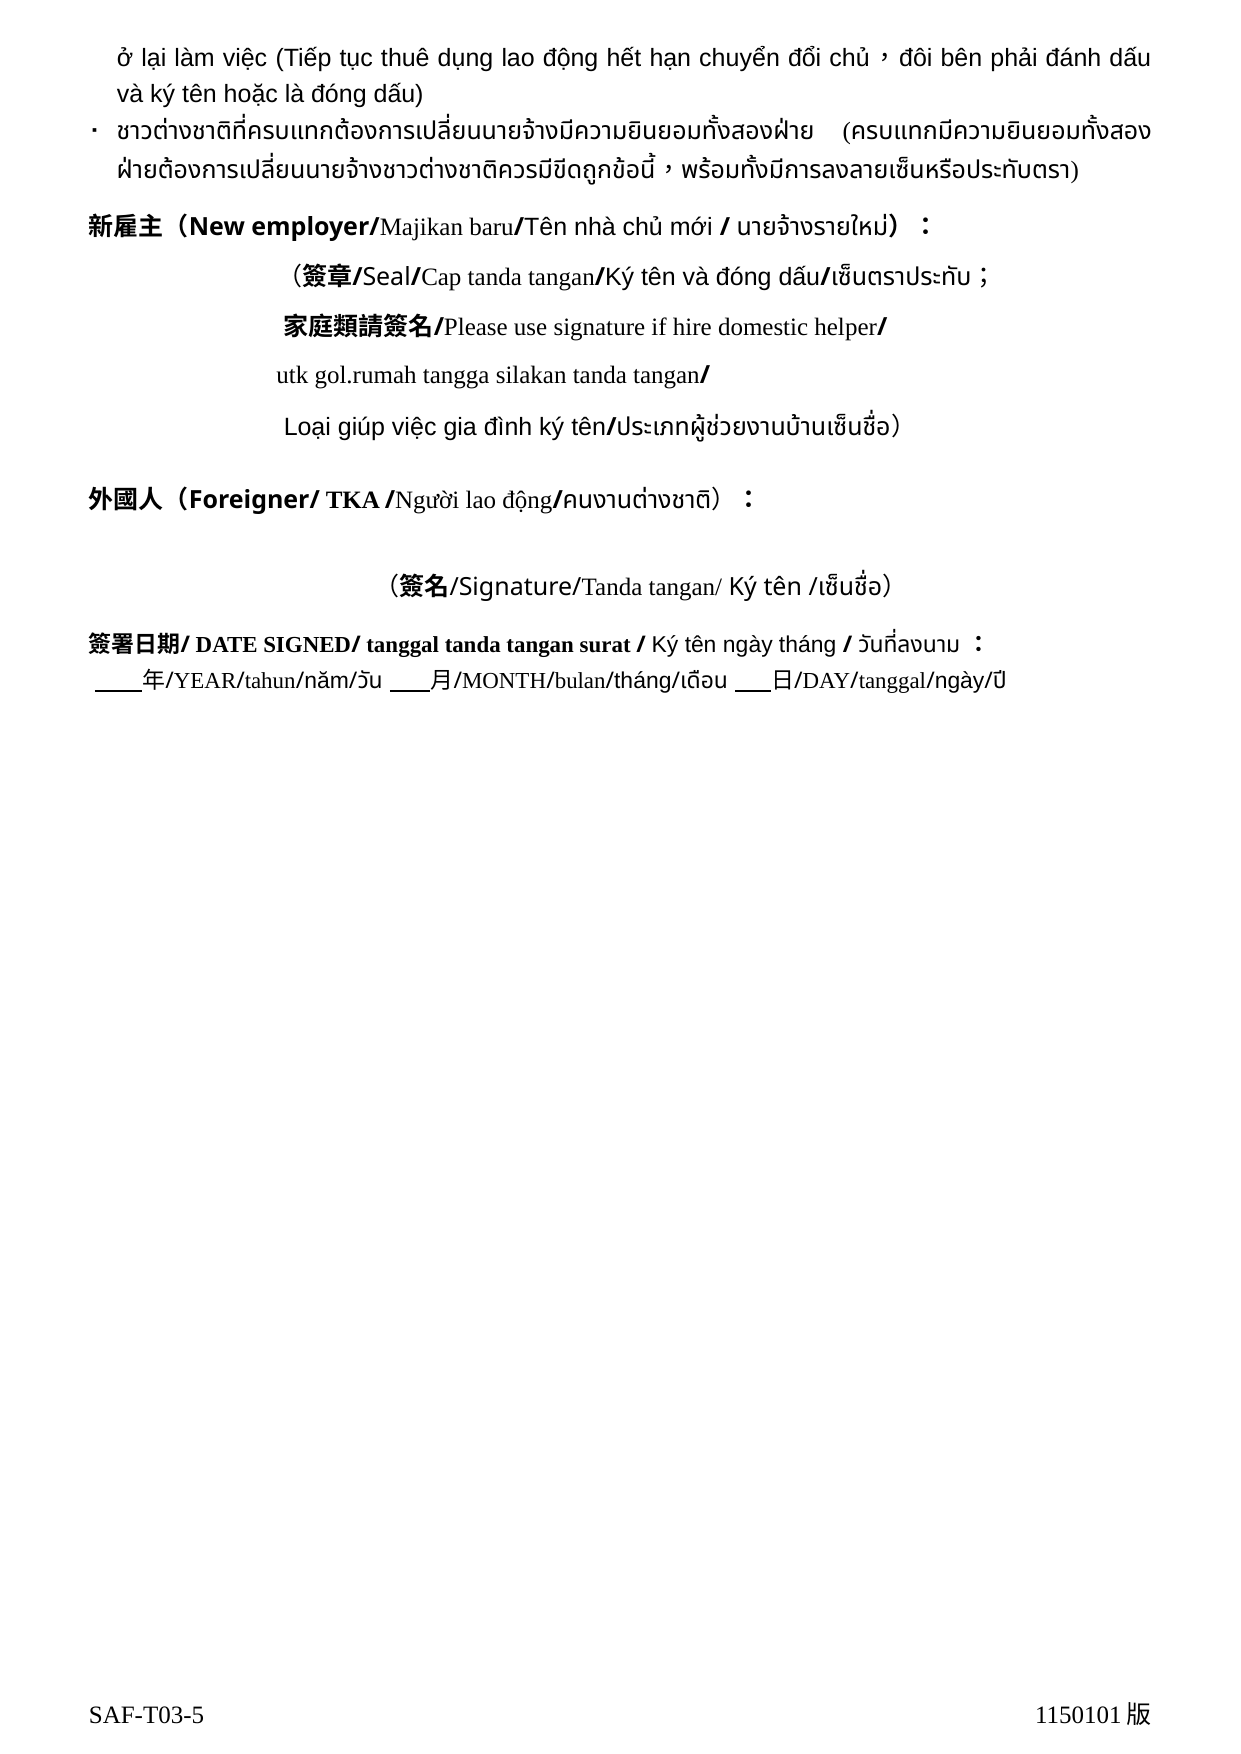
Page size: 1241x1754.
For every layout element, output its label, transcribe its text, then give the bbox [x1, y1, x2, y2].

text 簽署日期/ DATE SIGNED/ tanggal tanda tangan surat / Ký tên ngày tháng / วันที่ลงนาม ： [89, 624, 1152, 662]
list ở lại làm việc (Tiếp tục thuê dụng lao động hết hạn chuyển đổi chủ，đôi bên phải đánh dấu và ký tên hoặc là đóng dấu) [89, 37, 1152, 112]
list ชาวต่างชาติที่ครบแทกต้องการเปลี่ยนนายจ้างมีความยินยอมทั้งสองฝ่าย (ครบแทกมีความยินยอมทั้งสองฝ่ายต้องการเปลี่ยนนายจ้างชาวต่างชาติควรมีขีดถูกข้อนี้，พร้อมทั้งมีการลงลายเซ็นหรือประทับตรา) [89, 112, 1152, 187]
text （簽名/Signature/Tanda tangan/ Ký tên /เซ็นชื่อ） [89, 549, 1152, 624]
text 年/YEAR/tahun/năm/วัน 月/MONTH/bulan/tháng/เดือน 日/DAY/tanggal/ngày/ปี [94, 662, 1146, 695]
text 家庭類請簽名/Please use signature if hire domestic helper/ [89, 306, 1152, 343]
text 新雇主（New employer/Majikan baru/Tên nhà chủ mới / นายจ้างรายใหม่）： [89, 206, 1152, 243]
text Loại giúp việc gia đình ký tên/ประเภทผู้ช่วยงานบ้านเซ็นชื่อ） [89, 406, 1152, 443]
text （簽章/Seal/Cap tanda tangan/Ký tên và đóng dấu/เซ็นตราประทับ； [89, 256, 1152, 293]
text 外國人（Foreigner/ TKA /Người lao động/คนงานต่างชาติ）： [89, 462, 1152, 537]
text utk gol.rumah tangga silakan tanda tangan/ [89, 356, 1152, 393]
